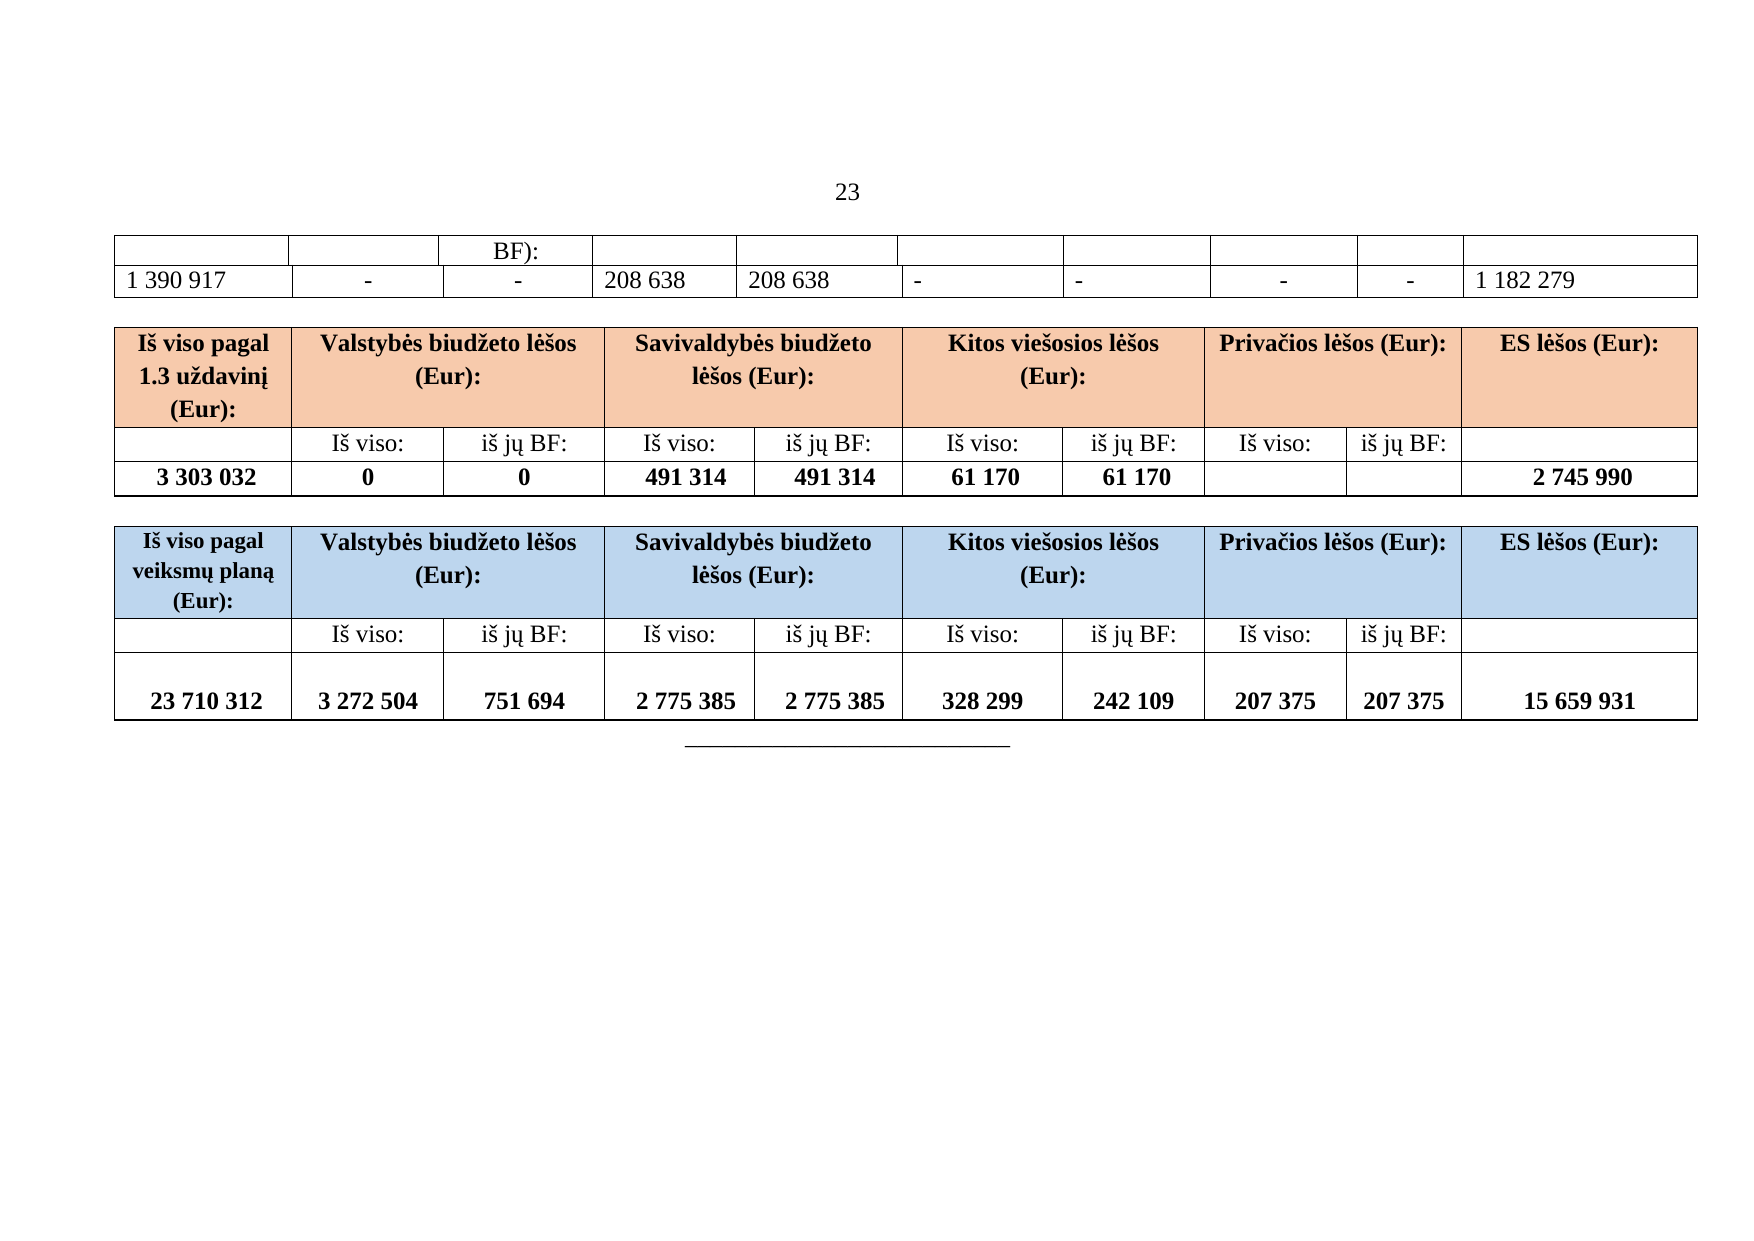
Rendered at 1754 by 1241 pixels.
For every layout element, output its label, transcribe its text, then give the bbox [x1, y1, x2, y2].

table_cell Iš viso: [903, 619, 1062, 652]
table_cell iš jų BF: [1347, 619, 1461, 652]
table_header Savivaldybės biudžeto lėšos (Eur): [605, 328, 902, 427]
table_cell iš jų BF: [1063, 428, 1204, 461]
table_cell 1 390 917 [115, 266, 292, 297]
table_cell [593, 236, 736, 264]
table_header Kitos viešosios lėšos (Eur): [903, 527, 1204, 618]
table_header Kitos viešosios lėšos (Eur): [903, 328, 1204, 427]
table_cell [737, 236, 897, 264]
table_cell 3 272 504 [292, 653, 443, 719]
table_header Privačios lėšos (Eur): [1205, 328, 1461, 427]
table_cell 242 109 [1063, 653, 1204, 719]
table_cell [1462, 428, 1697, 461]
table_cell 61 170 [1063, 462, 1204, 495]
table_cell - [1064, 266, 1210, 297]
table_cell [1358, 236, 1463, 264]
table_cell 0 [292, 462, 443, 495]
table_cell 208 638 [737, 266, 902, 297]
table_header Valstybės biudžeto lėšos (Eur): [292, 527, 604, 618]
table_header Valstybės biudžeto lėšos (Eur): [292, 328, 604, 427]
table_cell 2 775 385 [605, 653, 754, 719]
table_cell [1347, 462, 1461, 495]
table_cell [1462, 619, 1697, 652]
table_cell Iš viso: [605, 428, 754, 461]
table_cell [1211, 236, 1357, 264]
table_cell iš jų BF: [755, 619, 902, 652]
table_cell - [903, 266, 1063, 297]
table_cell [115, 619, 291, 652]
table_cell BF): [439, 236, 592, 264]
table_cell 0 [444, 462, 604, 495]
table_cell [898, 236, 1063, 264]
table_cell Iš viso: [1205, 428, 1346, 461]
table_cell [115, 428, 291, 461]
table_cell - [1211, 266, 1357, 297]
table_cell Iš viso: [292, 428, 443, 461]
table_cell 751 694 [444, 653, 604, 719]
table_cell 2 775 385 [755, 653, 902, 719]
table_cell 207 375 [1347, 653, 1461, 719]
table_cell 23 710 312 [115, 653, 291, 719]
table_cell iš jų BF: [444, 428, 604, 461]
table_cell iš jų BF: [444, 619, 604, 652]
table_cell iš jų BF: [755, 428, 902, 461]
table_cell - [1358, 266, 1463, 297]
table_cell 2 745 990 [1462, 462, 1697, 495]
table_cell 207 375 [1205, 653, 1346, 719]
table_cell 61 170 [903, 462, 1062, 495]
table_cell - [293, 266, 443, 297]
table_header Iš viso pagal 1.3 uždavinį (Eur): [115, 328, 291, 427]
table_cell - [444, 266, 592, 297]
table_cell 491 314 [755, 462, 902, 495]
table_cell Iš viso: [903, 428, 1062, 461]
table_header Iš viso pagal veiksmų planą (Eur): [115, 527, 291, 618]
table_cell iš jų BF: [1063, 619, 1204, 652]
table_header Savivaldybės biudžeto lėšos (Eur): [605, 527, 902, 618]
table_header Privačios lėšos (Eur): [1205, 527, 1461, 618]
table_cell [1205, 462, 1346, 495]
table_cell 491 314 [605, 462, 754, 495]
table_cell iš jų BF: [1347, 428, 1461, 461]
table_cell 1 182 279 [1464, 266, 1697, 297]
table_cell [115, 236, 288, 264]
table_cell 208 638 [593, 266, 736, 297]
table_cell Iš viso: [605, 619, 754, 652]
table_cell [1064, 236, 1210, 264]
table_cell Iš viso: [292, 619, 443, 652]
table_cell 3 303 032 [115, 462, 291, 495]
table_header ES lėšos (Eur): [1462, 527, 1697, 618]
table_header ES lėšos (Eur): [1462, 328, 1697, 427]
table_cell Iš viso: [1205, 619, 1346, 652]
text __________________________ [118, 721, 1577, 750]
table_cell [1464, 236, 1697, 264]
table_cell [289, 236, 438, 264]
table_cell 328 299 [903, 653, 1062, 719]
table_cell 15 659 931 [1462, 653, 1697, 719]
